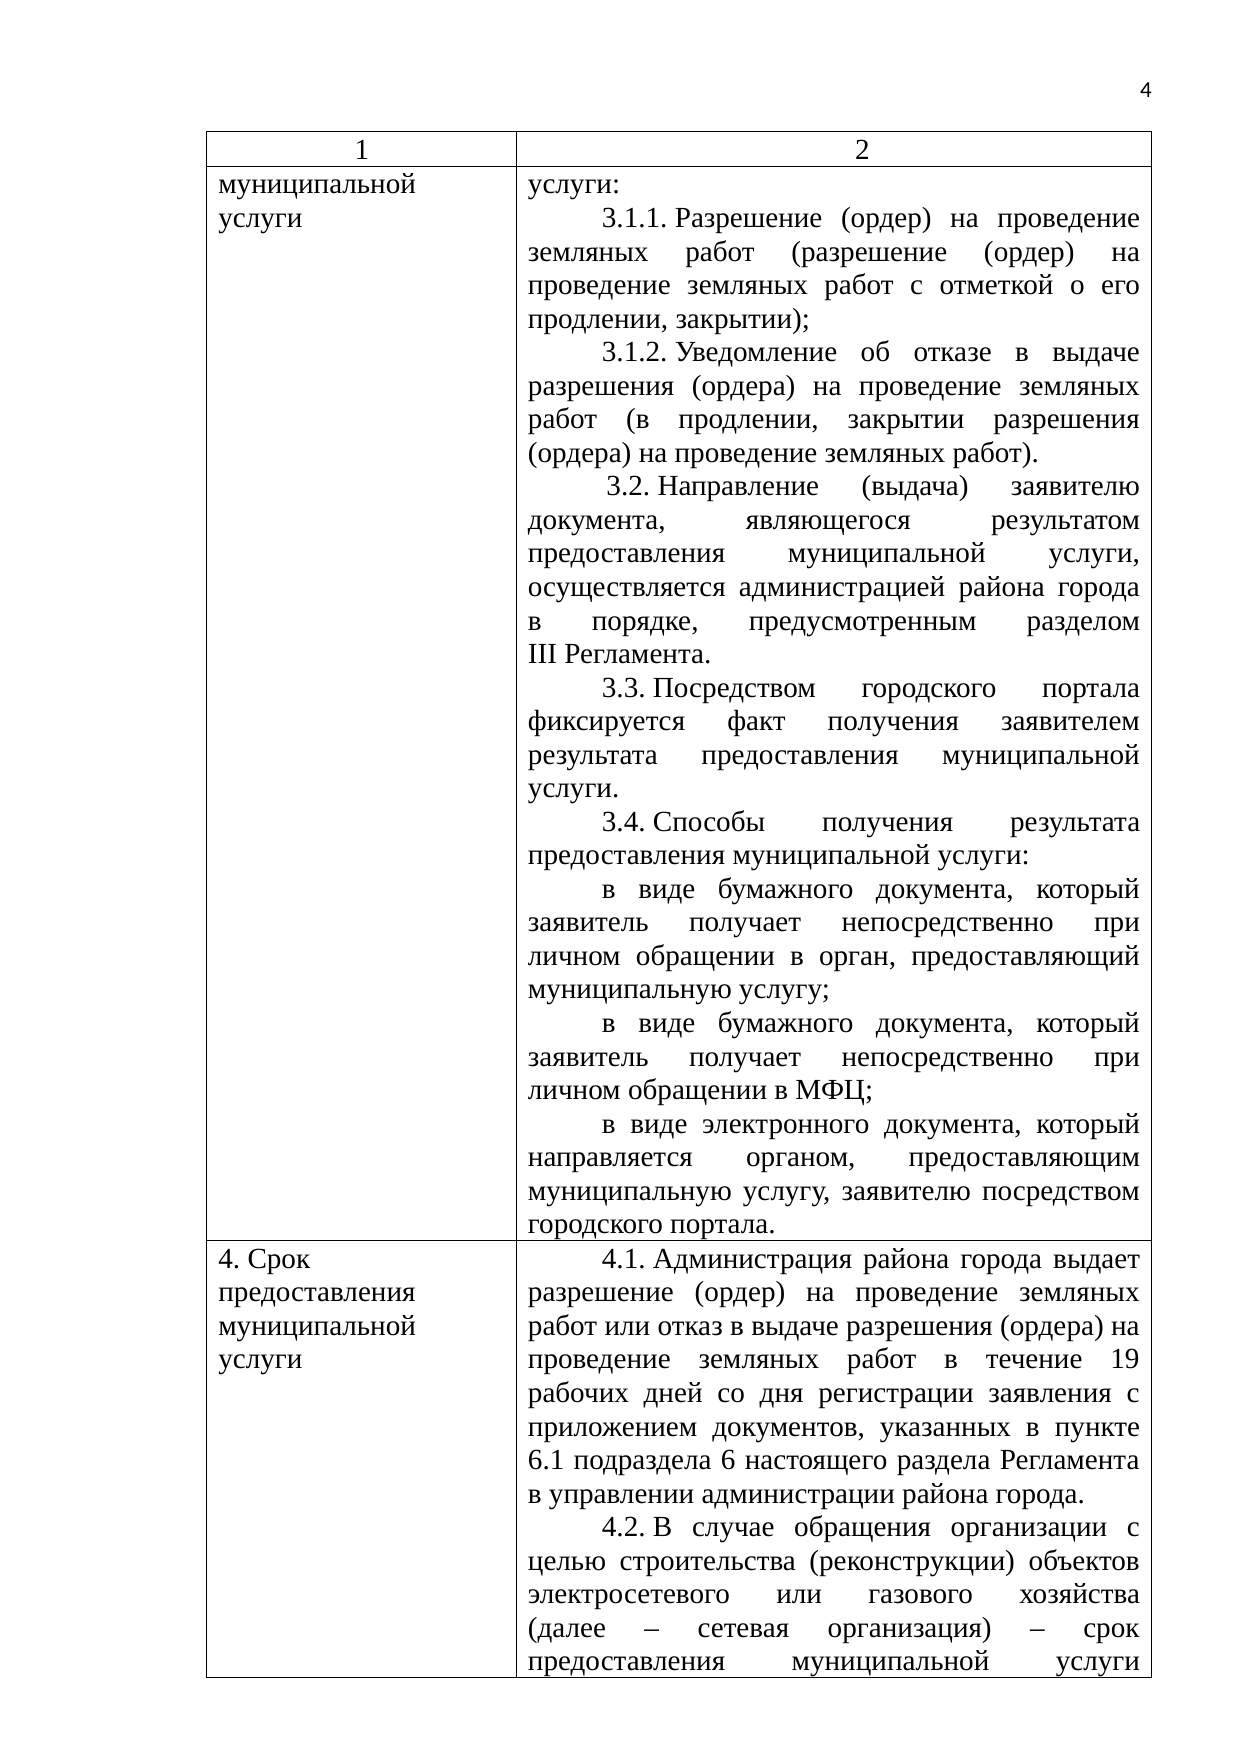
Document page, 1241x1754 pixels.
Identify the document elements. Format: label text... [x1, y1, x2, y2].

table_cell муниципальной услуги [207, 167, 516, 1240]
table_header 2 [517, 132, 1151, 166]
table_header 1 [207, 132, 516, 166]
table_cell услуги: 3.1.1. Разрешение (ордер) на проведение земляных работ (разрешение (ордер) на проведение земляных работ с отметкой о его продлении, закрытии); 3.1.2. Уведомление об отказе в выдаче разрешения (ордера) на проведение земляных работ (в продлении, закрытии разрешения (ордера) на проведение земляных работ). 3.2. Направление (выдача) заявителю документа, являющегося результатом предоставления муниципальной услуги, осуществляется администрацией района города в порядке, предусмотренным разделом III Регламента. 3.3. Посредством городского портала фиксируется факт получения заявителем результата предоставления муниципальной услуги. 3.4. Способы получения результата предоставления муниципальной услуги: в виде бумажного документа, который заявитель получает непосредственно при личном обращении в орган, предоставляющий муниципальную услугу; в виде бумажного документа, который заявитель получает непосредственно при личном обращении в МФЦ; в виде электронного документа, который направляется органом, предоставляющим муниципальную услугу, заявителю посредством городского портала. [517, 167, 1151, 1240]
table_cell 4. Срок предоставления муниципальной услуги [207, 1241, 516, 1677]
table_cell 4.1. Администрация района города выдает разрешение (ордер) на проведение земляных работ или отказ в выдаче разрешения (ордера) на проведение земляных работ в течение 19 рабочих дней со дня регистрации заявления с приложением документов, указанных в пункте 6.1 подраздела 6 настоящего раздела Регламента в управлении администрации района города. 4.2. В случае обращения организации с целью строительства (реконструкции) объектов электросетевого или газового хозяйства (далее – сетевая организация) – срок предоставления муниципальной услуги [517, 1241, 1151, 1677]
